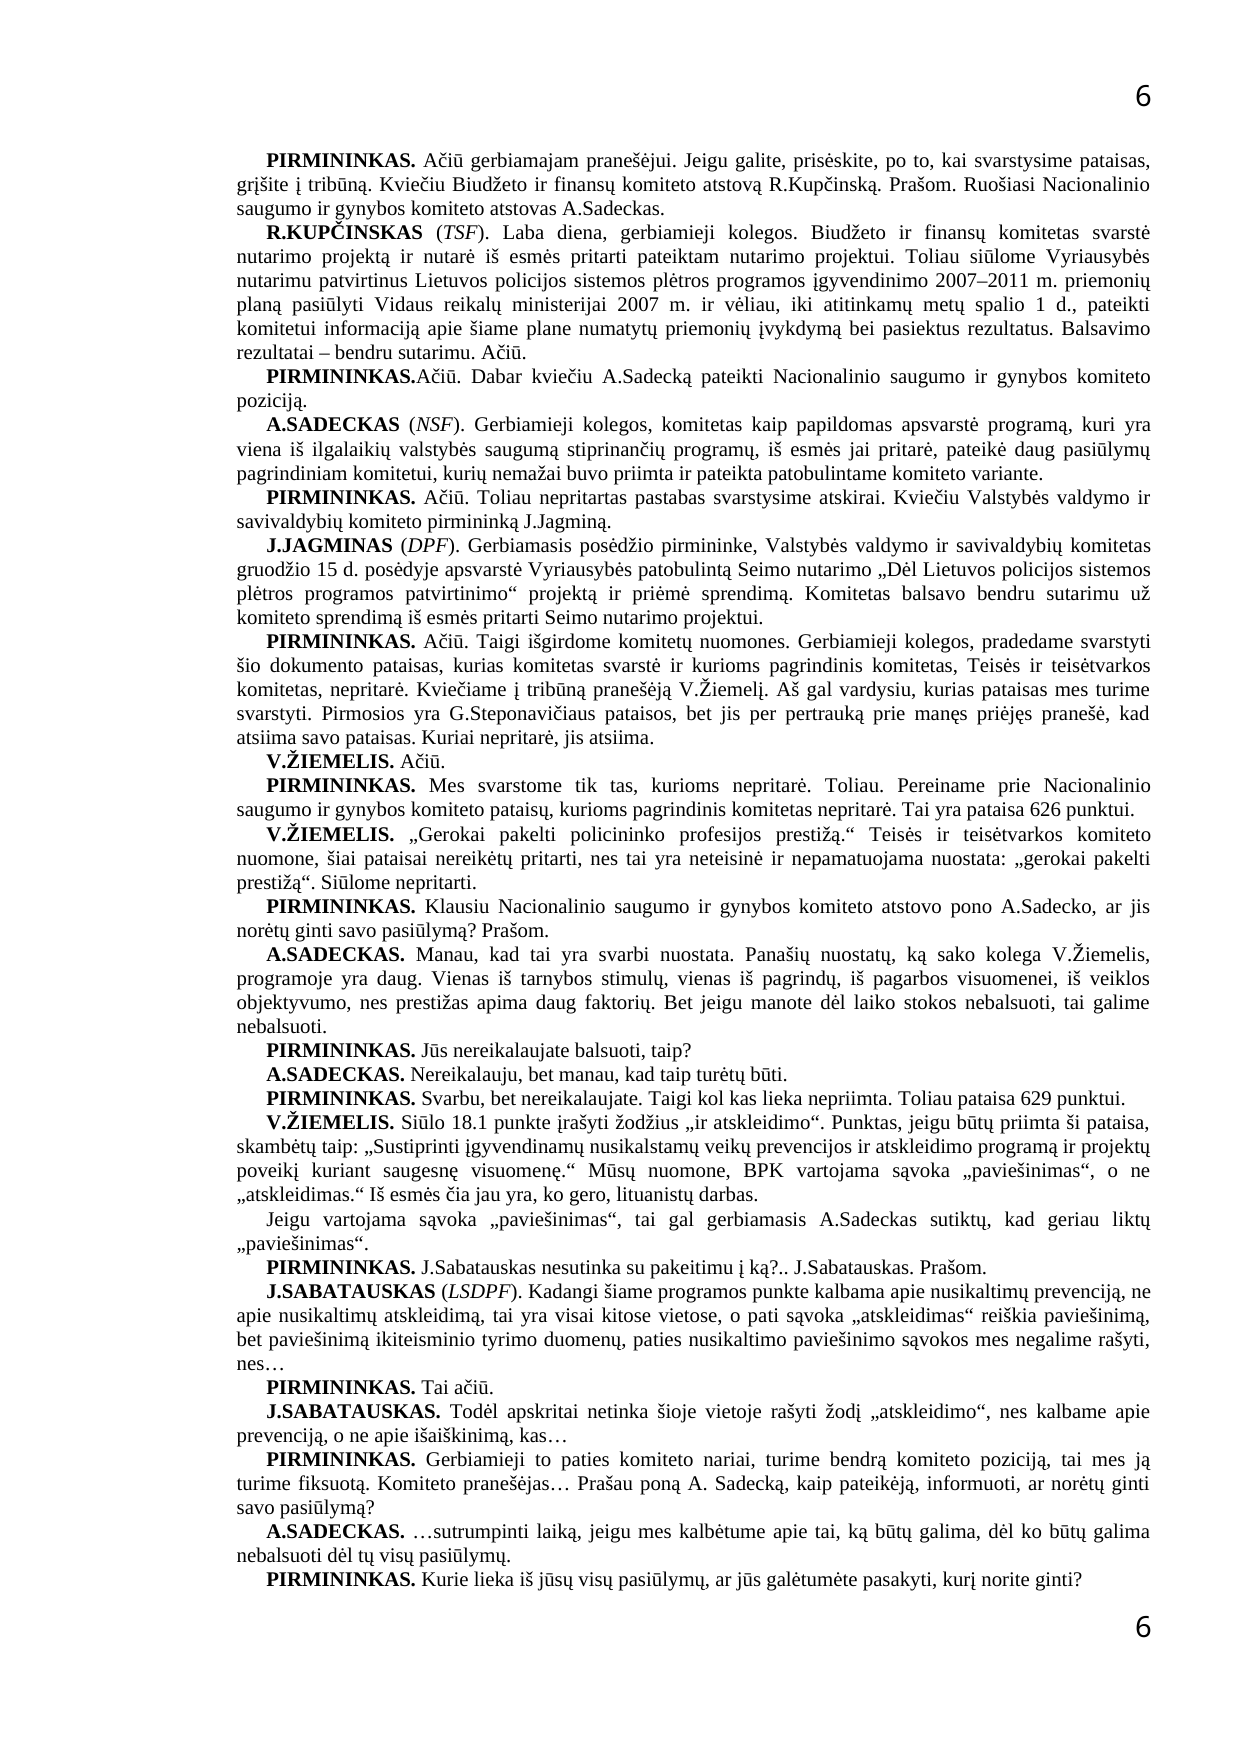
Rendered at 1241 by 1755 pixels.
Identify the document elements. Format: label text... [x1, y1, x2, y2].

text V.ŽIEMELIS. „Gerokai pakelti policininko profesijos prestižą.“ Teisės ir teisėtvarkos komiteto nuomone, šiai pataisai nereikėtų pritarti, nes tai yra neteisinė ir nepamatuojama nuostata: „gerokai pakelti prestižą“. Siūlome nepritarti. [236, 821, 1152, 894]
text A.SADECKAS. Nereikalauju, bet manau, kad taip turėtų būti. [236, 1062, 1152, 1086]
text PIRMININKAS. Gerbiamieji to paties komiteto nariai, turime bendrą komiteto poziciją, tai mes ją turime fiksuotą. Komiteto pranešėjas… Prašau poną A. Sadecką, kaip pateikėją, informuoti, ar norėtų ginti savo pasiūlymą? [236, 1447, 1152, 1519]
text PIRMININKAS.Ačiū. Dabar kviečiu A.Sadecką pateikti Nacionalinio saugumo ir gynybos komiteto poziciją. [236, 364, 1152, 412]
text V.ŽIEMELIS. Ačiū. [236, 749, 1152, 773]
text PIRMININKAS. J.Sabatauskas nesutinka su pakeitimu į ką?.. J.Sabatauskas. Prašom. [236, 1254, 1152, 1279]
text PIRMININKAS. Ačiū. Toliau nepritartas pastabas svarstysime atskirai. Kviečiu Valstybės valdymo ir savivaldybių komiteto pirmininką J.Jagminą. [236, 484, 1152, 533]
text J.SABATAUSKAS (LSDPF). Kadangi šiame programos punkte kalbama apie nusikaltimų prevenciją, ne apie nusikaltimų atskleidimą, tai yra visai kitose vietose, o pati sąvoka „atskleidimas“ reiškia paviešinimą, bet paviešinimą ikiteisminio tyrimo duomenų, paties nusikaltimo paviešinimo sąvokos mes negalime rašyti, nes… [236, 1279, 1152, 1375]
text PIRMININKAS. Tai ačiū. [236, 1375, 1152, 1399]
text Jeigu vartojama sąvoka „paviešinimas“, tai gal gerbiamasis A.Sadeckas sutiktų, kad geriau liktų „paviešinimas“. [236, 1206, 1152, 1254]
text R.KUPČINSKAS (TSF). Laba diena, gerbiamieji kolegos. Biudžeto ir finansų komitetas svarstė nutarimo projektą ir nutarė iš esmės pritarti pateiktam nutarimo projektui. Toliau siūlome Vyriausybės nutarimu patvirtinus Lietuvos policijos sistemos plėtros programos įgyvendinimo 2007–2011 m. priemonių planą pasiūlyti Vidaus reikalų ministerijai 2007 m. ir vėliau, iki atitinkamų metų spalio 1 d., pateikti komitetui informaciją apie šiame plane numatytų priemonių įvykdymą bei pasiektus rezultatus. Balsavimo rezultatai – bendru sutarimu. Ačiū. [236, 220, 1152, 364]
text PIRMININKAS. Ačiū gerbiamajam pranešėjui. Jeigu galite, prisėskite, po to, kai svarstysime pataisas, grįšite į tribūną. Kviečiu Biudžeto ir finansų komiteto atstovą R.Kupčinską. Prašom. Ruošiasi Nacionalinio saugumo ir gynybos komiteto atstovas A.Sadeckas. [236, 148, 1152, 220]
text PIRMININKAS. Kurie lieka iš jūsų visų pasiūlymų, ar jūs galėtumėte pasakyti, kurį norite ginti? [236, 1567, 1152, 1591]
text PIRMININKAS. Klausiu Nacionalinio saugumo ir gynybos komiteto atstovo pono A.Sadecko, ar jis norėtų ginti savo pasiūlymą? Prašom. [236, 894, 1152, 942]
text J.JAGMINAS (DPF). Gerbiamasis posėdžio pirmininke, Valstybės valdymo ir savivaldybių komitetas gruodžio 15 d. posėdyje apsvarstė Vyriausybės patobulintą Seimo nutarimo „Dėl Lietuvos policijos sistemos plėtros programos patvirtinimo“ projektą ir priėmė sprendimą. Komitetas balsavo bendru sutarimu už komiteto sprendimą iš esmės pritarti Seimo nutarimo projektui. [236, 533, 1152, 629]
text A.SADECKAS. …sutrumpinti laiką, jeigu mes kalbėtume apie tai, ką būtų galima, dėl ko būtų galima nebalsuoti dėl tų visų pasiūlymų. [236, 1519, 1152, 1567]
text PIRMININKAS. Svarbu, bet nereikalaujate. Taigi kol kas lieka nepriimta. Toliau pataisa 629 punktui. [236, 1086, 1152, 1110]
text A.SADECKAS. Manau, kad tai yra svarbi nuostata. Panašių nuostatų, ką sako kolega V.Žiemelis, programoje yra daug. Vienas iš tarnybos stimulų, vienas iš pagrindų, iš pagarbos visuomenei, iš veiklos objektyvumo, nes prestižas apima daug faktorių. Bet jeigu manote dėl laiko stokos nebalsuoti, tai galime nebalsuoti. [236, 942, 1152, 1038]
text PIRMININKAS. Ačiū. Taigi išgirdome komitetų nuomones. Gerbiamieji kolegos, pradedame svarstyti šio dokumento pataisas, kurias komitetas svarstė ir kurioms pagrindinis komitetas, Teisės ir teisėtvarkos komitetas, nepritarė. Kviečiame į tribūną pranešėją V.Žiemelį. Aš gal vardysiu, kurias pataisas mes turime svarstyti. Pirmosios yra G.Steponavičiaus pataisos, bet jis per pertrauką prie manęs priėjęs pranešė, kad atsiima savo pataisas. Kuriai nepritarė, jis atsiima. [236, 629, 1152, 749]
text PIRMININKAS. Jūs nereikalaujate balsuoti, taip? [236, 1038, 1152, 1062]
text PIRMININKAS. Mes svarstome tik tas, kurioms nepritarė. Toliau. Pereiname prie Nacionalinio saugumo ir gynybos komiteto pataisų, kurioms pagrindinis komitetas nepritarė. Tai yra pataisa 626 punktui. [236, 773, 1152, 821]
text J.SABATAUSKAS. Todėl apskritai netinka šioje vietoje rašyti žodį „atskleidimo“, nes kalbame apie prevenciją, o ne apie išaiškinimą, kas… [236, 1399, 1152, 1447]
text A.SADECKAS (NSF). Gerbiamieji kolegos, komitetas kaip papildomas apsvarstė programą, kuri yra viena iš ilgalaikių valstybės saugumą stiprinančių programų, iš esmės jai pritarė, pateikė daug pasiūlymų pagrindiniam komitetui, kurių nemažai buvo priimta ir pateikta patobulintame komiteto variante. [236, 412, 1152, 484]
text V.ŽIEMELIS. Siūlo 18.1 punkte įrašyti žodžius „ir atskleidimo“. Punktas, jeigu būtų priimta ši pataisa, skambėtų taip: „Sustiprinti įgyvendinamų nusikalstamų veikų prevencijos ir atskleidimo programą ir projektų poveikį kuriant saugesnę visuomenę.“ Mūsų nuomone, BPK vartojama sąvoka „paviešinimas“, o ne „atskleidimas.“ Iš esmės čia jau yra, ko gero, lituanistų darbas. [236, 1110, 1152, 1206]
